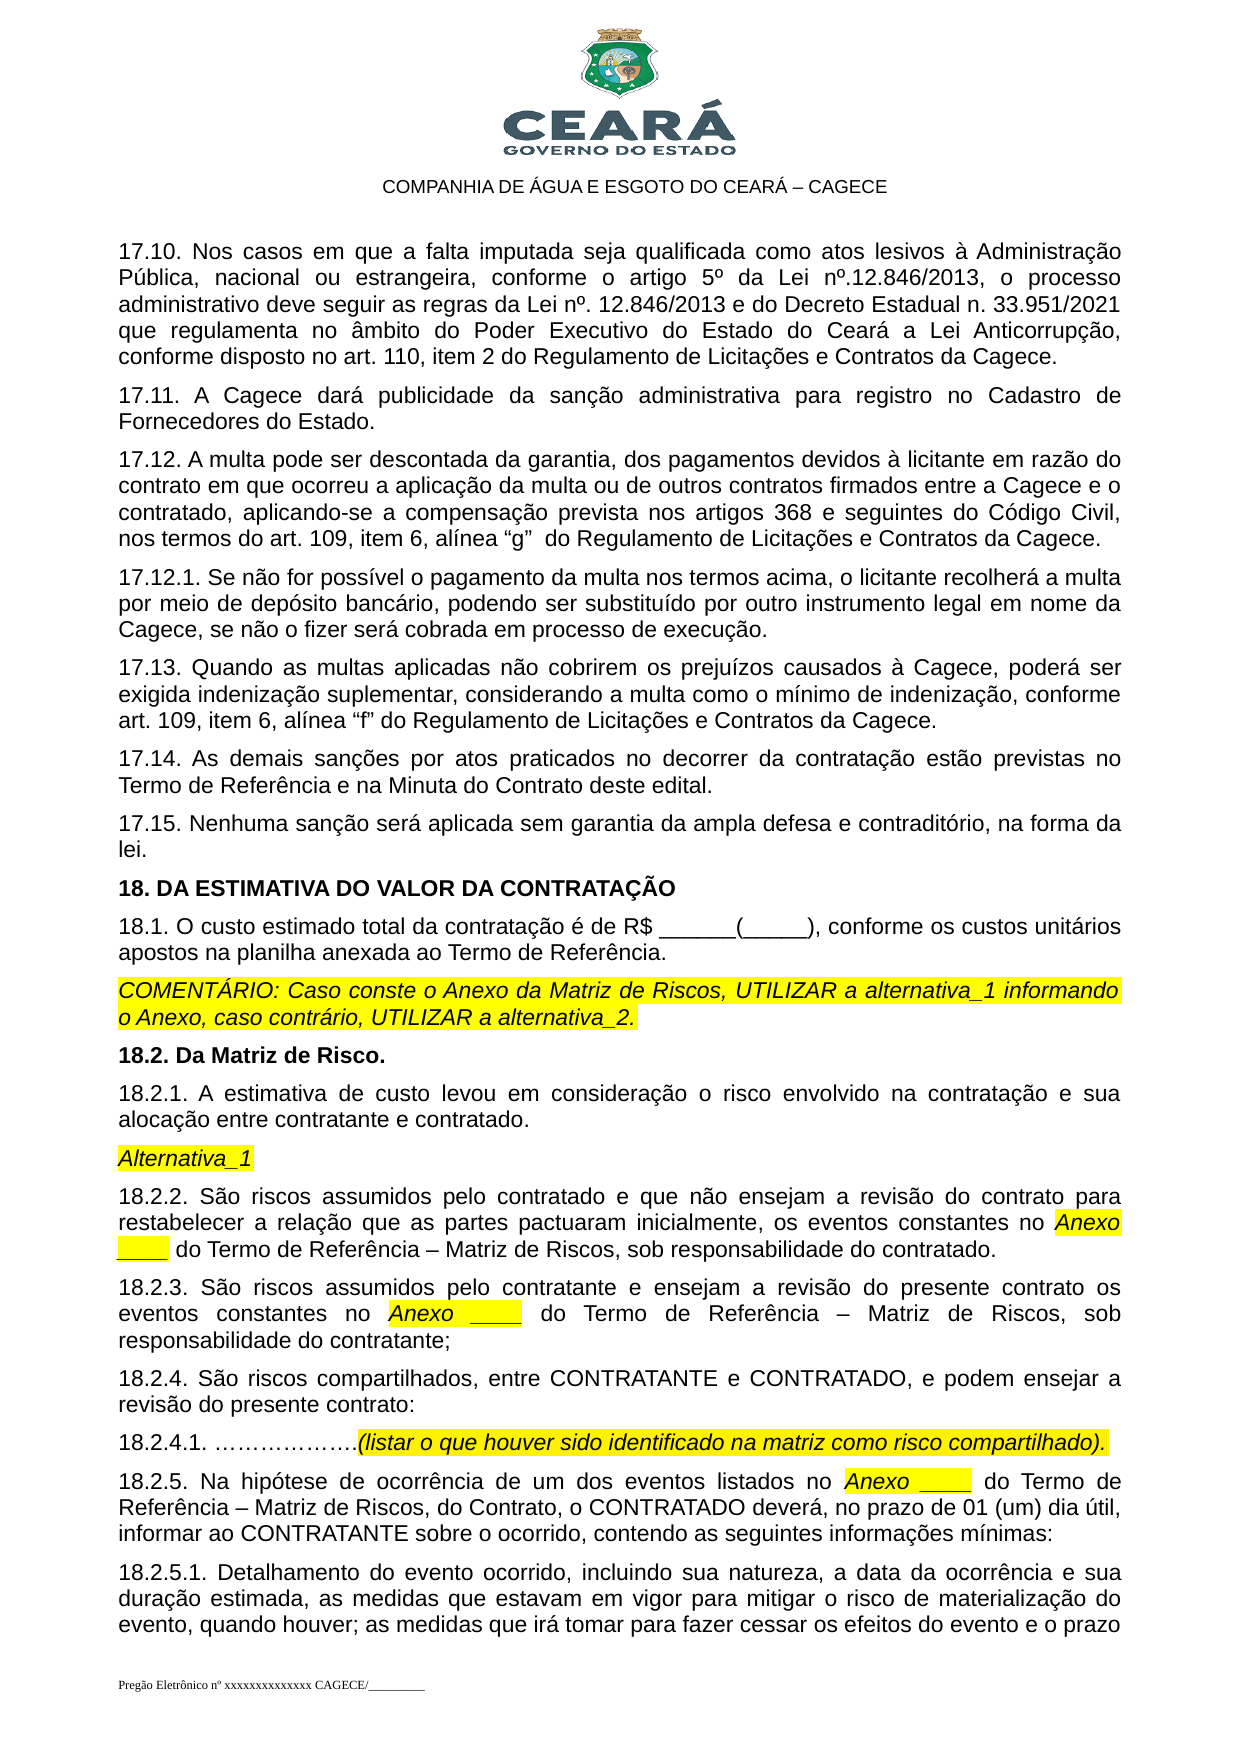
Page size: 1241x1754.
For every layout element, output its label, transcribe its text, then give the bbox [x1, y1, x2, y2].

text 18.2.4.1. ……………….(listar o que houver sido identificado na matriz como risco compartilhado). [118, 1429, 1122, 1456]
text 17.14. As demais sanções por atos praticados no decorrer da contratação estão previstas no Termo de Referência e na Minuta do Contrato deste edital. [118, 745, 1122, 798]
subtitle 18. DA ESTIMATIVA DO VALOR DA CONTRATAÇÃO [118, 874, 1122, 901]
text 17.12. A multa pode ser descontada da garantia, dos pagamentos devidos à licitante em razão do contrato em que ocorreu a aplicação da multa ou de outros contratos firmados entre a Cagece e o contratado, aplicando-se a compensação prevista nos artigos 368 e seguintes do Código Civil, nos termos do art. 109, item 6, alínea “g” do Regulamento de Licitações e Contratos da Cagece. [118, 446, 1122, 552]
picture [482, 24, 758, 159]
text 18.2.5.1. Detalhamento do evento ocorrido, incluindo sua natureza, a data da ocorrência e sua duração estimada, as medidas que estavam em vigor para mitigar o risco de materialização do evento, quando houver; as medidas que irá tomar para fazer cessar os efeitos do evento e o prazo [118, 1558, 1122, 1638]
text 17.15. Nenhuma sanção será aplicada sem garantia da ampla defesa e contraditório, na forma da lei. [118, 810, 1122, 863]
subtitle 18.2. Da Matriz de Risco. [118, 1042, 1122, 1068]
text 18.2.1. A estimativa de custo levou em consideração o risco envolvido na contratação e sua alocação entre contratante e contratado. [118, 1080, 1122, 1133]
text 18.2.3. São riscos assumidos pelo contratante e ensejam a revisão do presente contrato os eventos constantes no Anexo ____ do Termo de Referência – Matriz de Riscos, sob responsabilidade do contratante; [118, 1274, 1122, 1353]
text Alternativa_1 [118, 1145, 1122, 1171]
text 18.2.2. São riscos assumidos pelo contratado e que não ensejam a revisão do contrato para restabelecer a relação que as partes pactuaram inicialmente, os eventos constantes no Anexo ____ do Termo de Referência – Matriz de Riscos, sob responsabilidade do contratado. [118, 1183, 1122, 1262]
text 17.13. Quando as multas aplicadas não cobrirem os prejuízos causados à Cagece, poderá ser exigida indenização suplementar, considerando a multa como o mínimo de indenização, conforme art. 109, item 6, alínea “f” do Regulamento de Licitações e Contratos da Cagece. [118, 654, 1122, 733]
text 18.1. O custo estimado total da contratação é de R$ ______(_____), conforme os custos unitários apostos na planilha anexada ao Termo de Referência. [118, 913, 1122, 965]
text 17.11. A Cagece dará publicidade da sanção administrativa para registro no Cadastro de Fornecedores do Estado. [118, 382, 1122, 434]
text 17.10. Nos casos em que a falta imputada seja qualificada como atos lesivos à Administração Pública, nacional ou estrangeira, conforme o artigo 5º da Lei nº.12.846/2013, o processo administrativo deve seguir as regras da Lei nº. 12.846/2013 e do Decreto Estadual n. 33.951/2021 que regulamenta no âmbito do Poder Executivo do Estado do Ceará a Lei Anticorrupção, conforme disposto no art. 110, item 2 do Regulamento de Licitações e Contratos da Cagece. [118, 238, 1122, 370]
text 18.2.4. São riscos compartilhados, entre CONTRATANTE e CONTRATADO, e podem ensejar a revisão do presente contrato: [118, 1365, 1122, 1417]
text COMENTÁRIO: Caso conste o Anexo da Matriz de Riscos, UTILIZAR a alternativa_1 informando o Anexo, caso contrário, UTILIZAR a alternativa_2. [118, 977, 1122, 1030]
text 18.2.5. Na hipótese de ocorrência de um dos eventos listados no Anexo ____ do Termo de Referência – Matriz de Riscos, do Contrato, o CONTRATADO deverá, no prazo de 01 (um) dia útil, informar ao CONTRATANTE sobre o ocorrido, contendo as seguintes informações mínimas: [118, 1468, 1122, 1547]
text 17.12.1. Se não for possível o pagamento da multa nos termos acima, o licitante recolherá a multa por meio de depósito bancário, podendo ser substituído por outro instrumento legal em nome da Cagece, se não o fizer será cobrada em processo de execução. [118, 563, 1122, 642]
